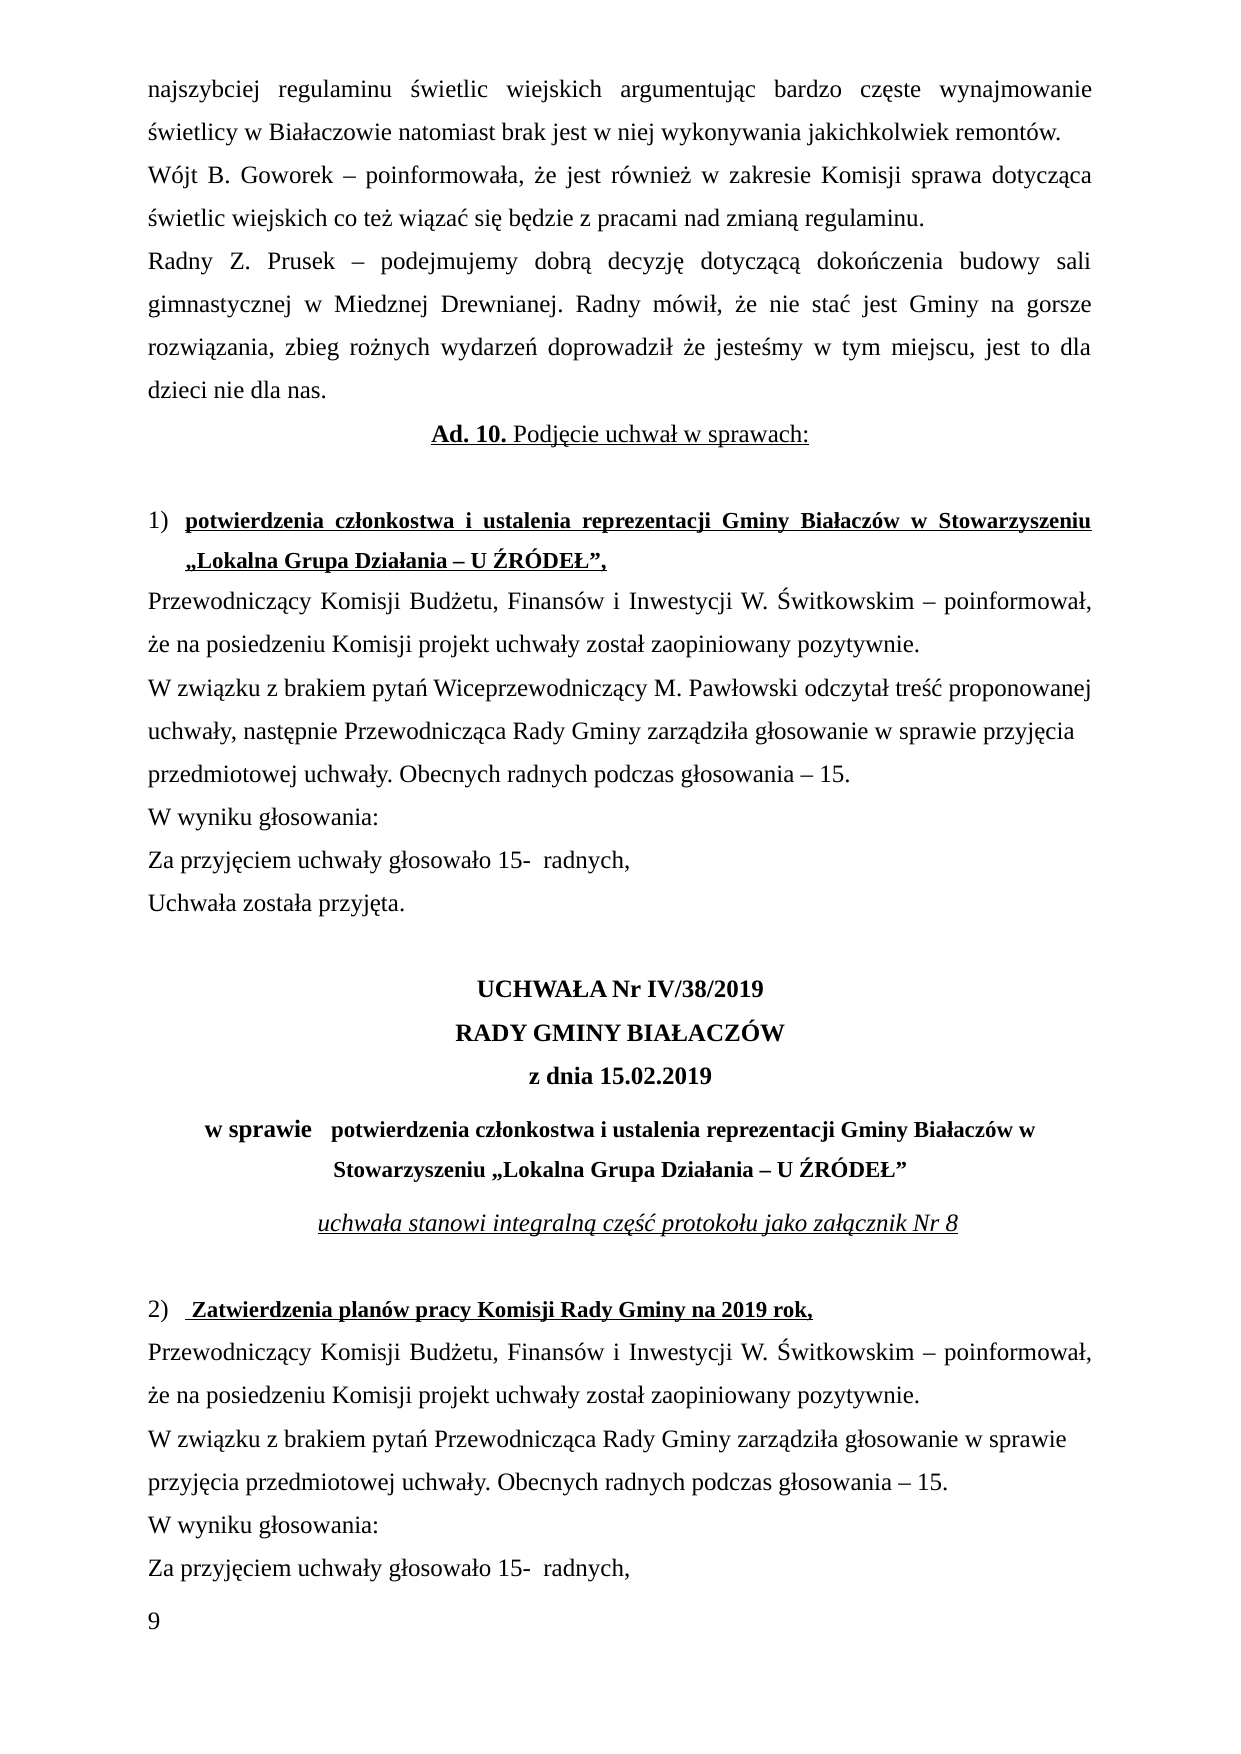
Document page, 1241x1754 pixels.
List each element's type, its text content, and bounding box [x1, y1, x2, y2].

list Zatwierdzenia planów pracy Komisji Rady Gminy na 2019 rok, [148, 1294, 1093, 1323]
text W związku z brakiem pytań Przewodnicząca Rady Gminy zarządziła głosowanie w sprawie przyjęcia przedmiotowej uchwały. Obecnych radnych podczas głosowania – 15. [148, 1424, 1093, 1496]
text W wyniku głosowania: [148, 802, 1093, 831]
text Za przyjęciem uchwały głosowało 15- radnych, [148, 1553, 1093, 1582]
text W wyniku głosowania: [148, 1510, 1093, 1539]
text Przewodniczący Komisji Budżetu, Finansów i Inwestycji W. Świtkowskim – poinformował, że na posiedzeniu Komisji projekt uchwały został zaopiniowany pozytywnie. [148, 1337, 1093, 1409]
text Uchwała została przyjęta. [148, 888, 1093, 917]
text uchwała stanowi integralną część protokołu jako załącznik Nr 8 [148, 1208, 1093, 1237]
text W związku z brakiem pytań Wiceprzewodniczący M. Pawłowski odczytał treść proponowanej uchwały, następnie Przewodnicząca Rady Gminy zarządziła głosowanie w sprawie przyjęcia przedmiotowej uchwały. Obecnych radnych podczas głosowania – 15. [148, 673, 1093, 788]
text w sprawie potwierdzenia członkostwa i ustalenia reprezentacji Gminy Białaczów w Stowarzyszeniu „Lokalna Grupa Działania – U ŹRÓDEŁ” [148, 1114, 1093, 1182]
text Za przyjęciem uchwały głosowało 15- radnych, [148, 845, 1093, 874]
text Radny Z. Prusek – podejmujemy dobrą decyzję dotyczącą dokończenia budowy sali gimnastycznej w Miedznej Drewnianej. Radny mówił, że nie stać jest Gminy na gorsze rozwiązania, zbieg rożnych wydarzeń doprowadził że jesteśmy w tym miejscu, jest to dla dzieci nie dla nas. [148, 246, 1093, 404]
text UCHWAŁA Nr IV/38/2019 [148, 974, 1093, 1003]
text Ad. 10. Podjęcie uchwał w sprawach: [148, 419, 1093, 447]
text Przewodniczący Komisji Budżetu, Finansów i Inwestycji W. Świtkowskim – poinformował, że na posiedzeniu Komisji projekt uchwały został zaopiniowany pozytywnie. [148, 586, 1093, 658]
text Wójt B. Goworek – poinformowała, że jest również w zakresie Komisji sprawa dotycząca świetlic wiejskich co też wiązać się będzie z pracami nad zmianą regulaminu. [148, 160, 1093, 232]
text najszybciej regulaminu świetlic wiejskich argumentując bardzo częste wynajmowanie świetlicy w Białaczowie natomiast brak jest w niej wykonywania jakichkolwiek remontów. [148, 74, 1093, 146]
text RADY GMINY BIAŁACZÓW [148, 1018, 1093, 1046]
list potwierdzenia członkostwa i ustalenia reprezentacji Gminy Białaczów w Stowarzyszeniu „Lokalna Grupa Działania – U ŹRÓDEŁ”, [148, 505, 1093, 573]
text z dnia 15.02.2019 [148, 1061, 1093, 1089]
